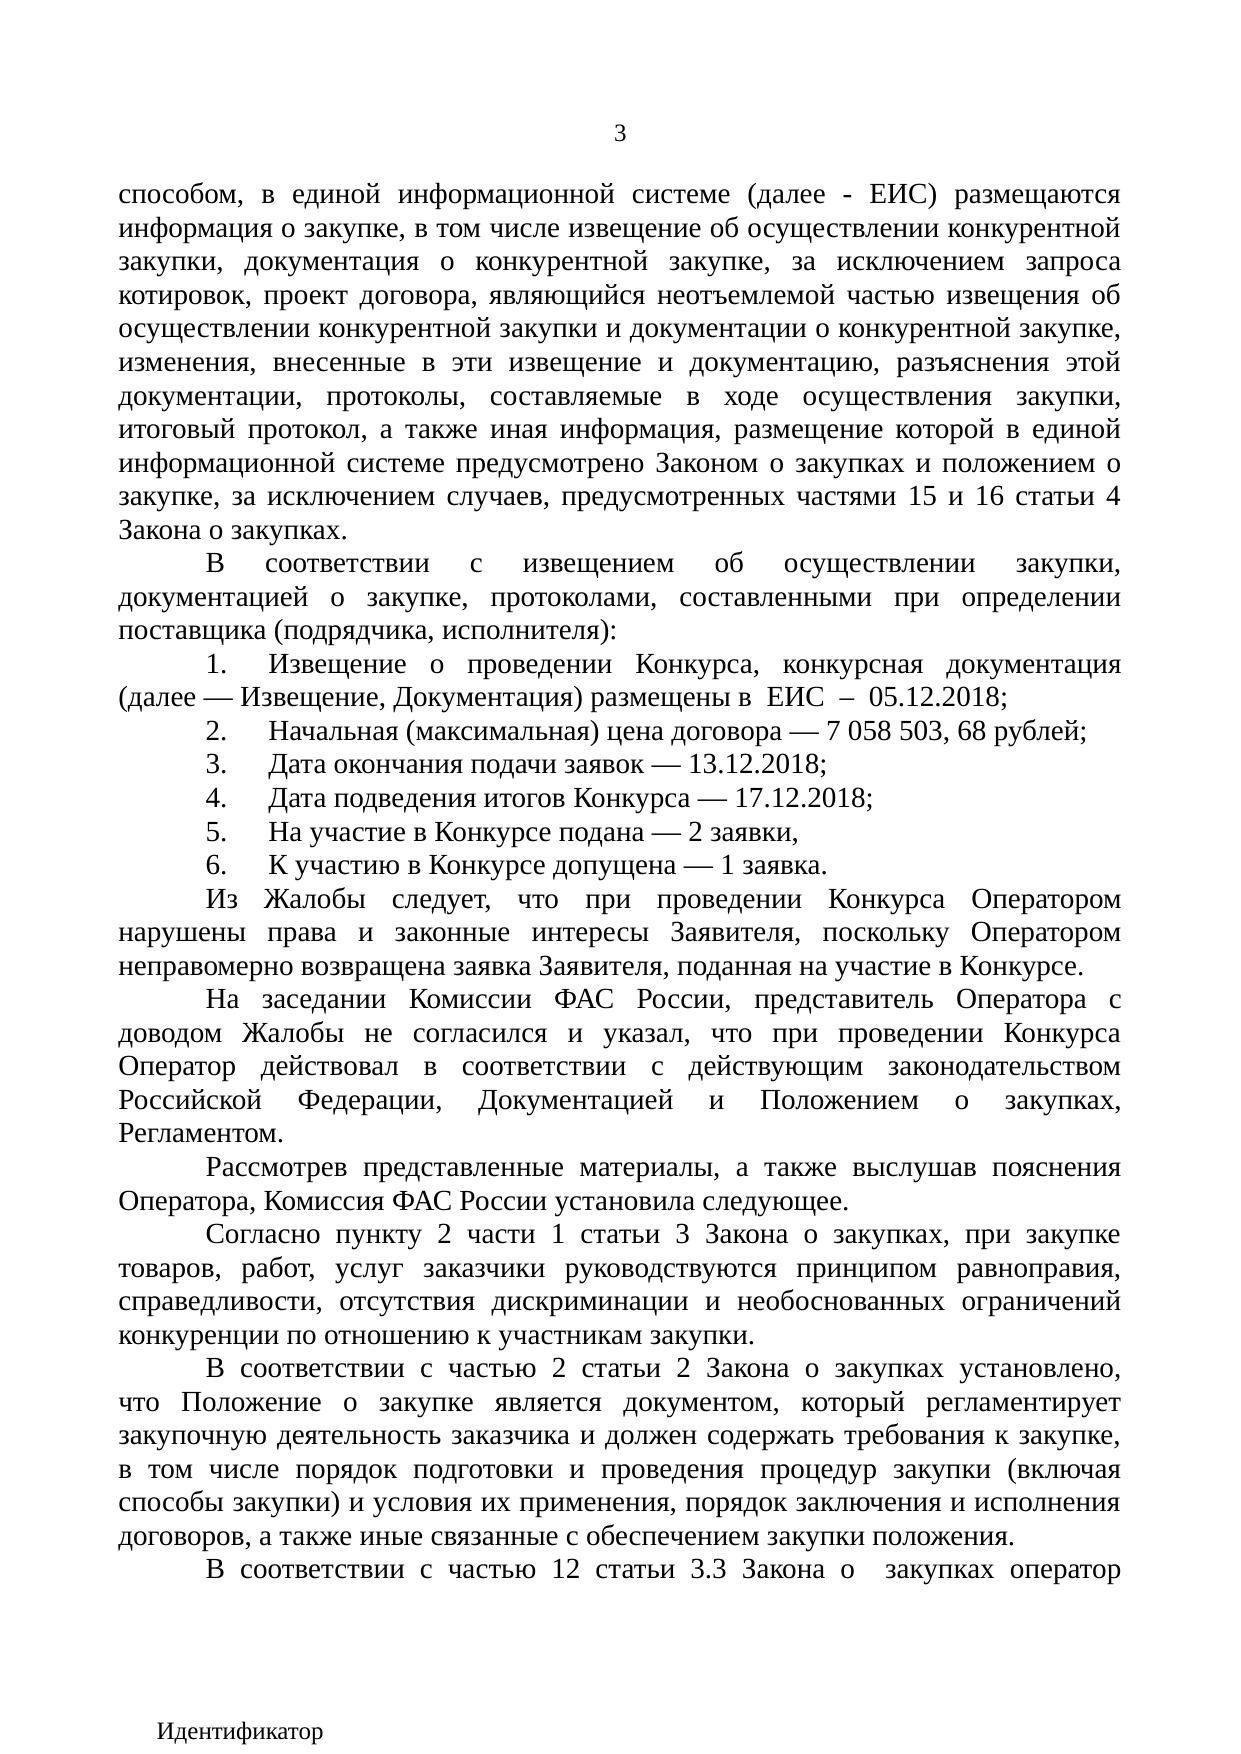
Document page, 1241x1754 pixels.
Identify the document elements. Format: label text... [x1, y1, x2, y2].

text Согласно пункту 2 части 1 статьи 3 Закона о закупках, при закупке товаров, работ, услуг заказчики руководствуются принципом равноправия, справедливости, отсутствия дискриминации и необоснованных ограничений конкуренции по отношению к участникам закупки. [118, 1216, 1122, 1350]
list Дата окончания подачи заявок — 13.12.2018; [118, 747, 1122, 780]
text способом, в единой информационной системе (далее - ЕИС) размещаются информация о закупке, в том числе извещение об осуществлении конкурентной закупки, документация о конкурентной закупке, за исключением запроса котировок, проект договора, являющийся неотъемлемой частью извещения об осуществлении конкурентной закупки и документации о конкурентной закупке, изменения, внесенные в эти извещение и документацию, разъяснения этой документации, протоколы, составляемые в ходе осуществления закупки, итоговый протокол, а также иная информация, размещение которой в единой информационной системе предусмотрено Законом о закупках и положением о закупке, за исключением случаев, предусмотренных частями 15 и 16 статьи 4 Закона о закупках. [118, 176, 1122, 545]
text Рассмотрев представленные материалы, а также выслушав пояснения Оператора, Комиссия ФАС России установила следующее. [118, 1149, 1122, 1216]
list К участию в Конкурсе допущена — 1 заявка. [118, 847, 1122, 881]
list Дата подведения итогов Конкурса — 17.12.2018; [118, 780, 1122, 814]
text На заседании Комиссии ФАС России, представитель Оператора с доводом Жалобы не согласился и указал, что при проведении Конкурса Оператор действовал в соответствии с действующим законодательством Российской Федерации, Документацией и Положением о закупках, Регламентом. [118, 981, 1122, 1149]
list Начальная (максимальная) цена договора — 7 058 503, 68 рублей; [118, 713, 1122, 747]
text В соответствии с частью 2 статьи 2 Закона о закупках установлено, что Положение о закупке является документом, который регламентирует закупочную деятельность заказчика и должен содержать требования к закупке, в том числе порядок подготовки и проведения процедур закупки (включая способы закупки) и условия их применения, порядок заключения и исполнения договоров, а также иные связанные с обеспечением закупки положения. [118, 1350, 1122, 1552]
list На участие в Конкурсе подана — 2 заявки, [118, 814, 1122, 847]
text Из Жалобы следует, что при проведении Конкурса Оператором нарушены права и законные интересы Заявителя, поскольку Оператором неправомерно возвращена заявка Заявителя, поданная на участие в Конкурсе. [118, 881, 1122, 981]
text В соответствии с частью 12 статьи 3.3 Закона о закупках оператор [118, 1552, 1122, 1585]
text В соответствии с извещением об осуществлении закупки, документацией о закупке, протоколами, составленными при определении поставщика (подрядчика, исполнителя): [118, 545, 1122, 646]
list Извещение о проведении Конкурса, конкурсная документация (далее — Извещение, Документация) размещены в ЕИС – 05.12.2018; [118, 646, 1122, 713]
